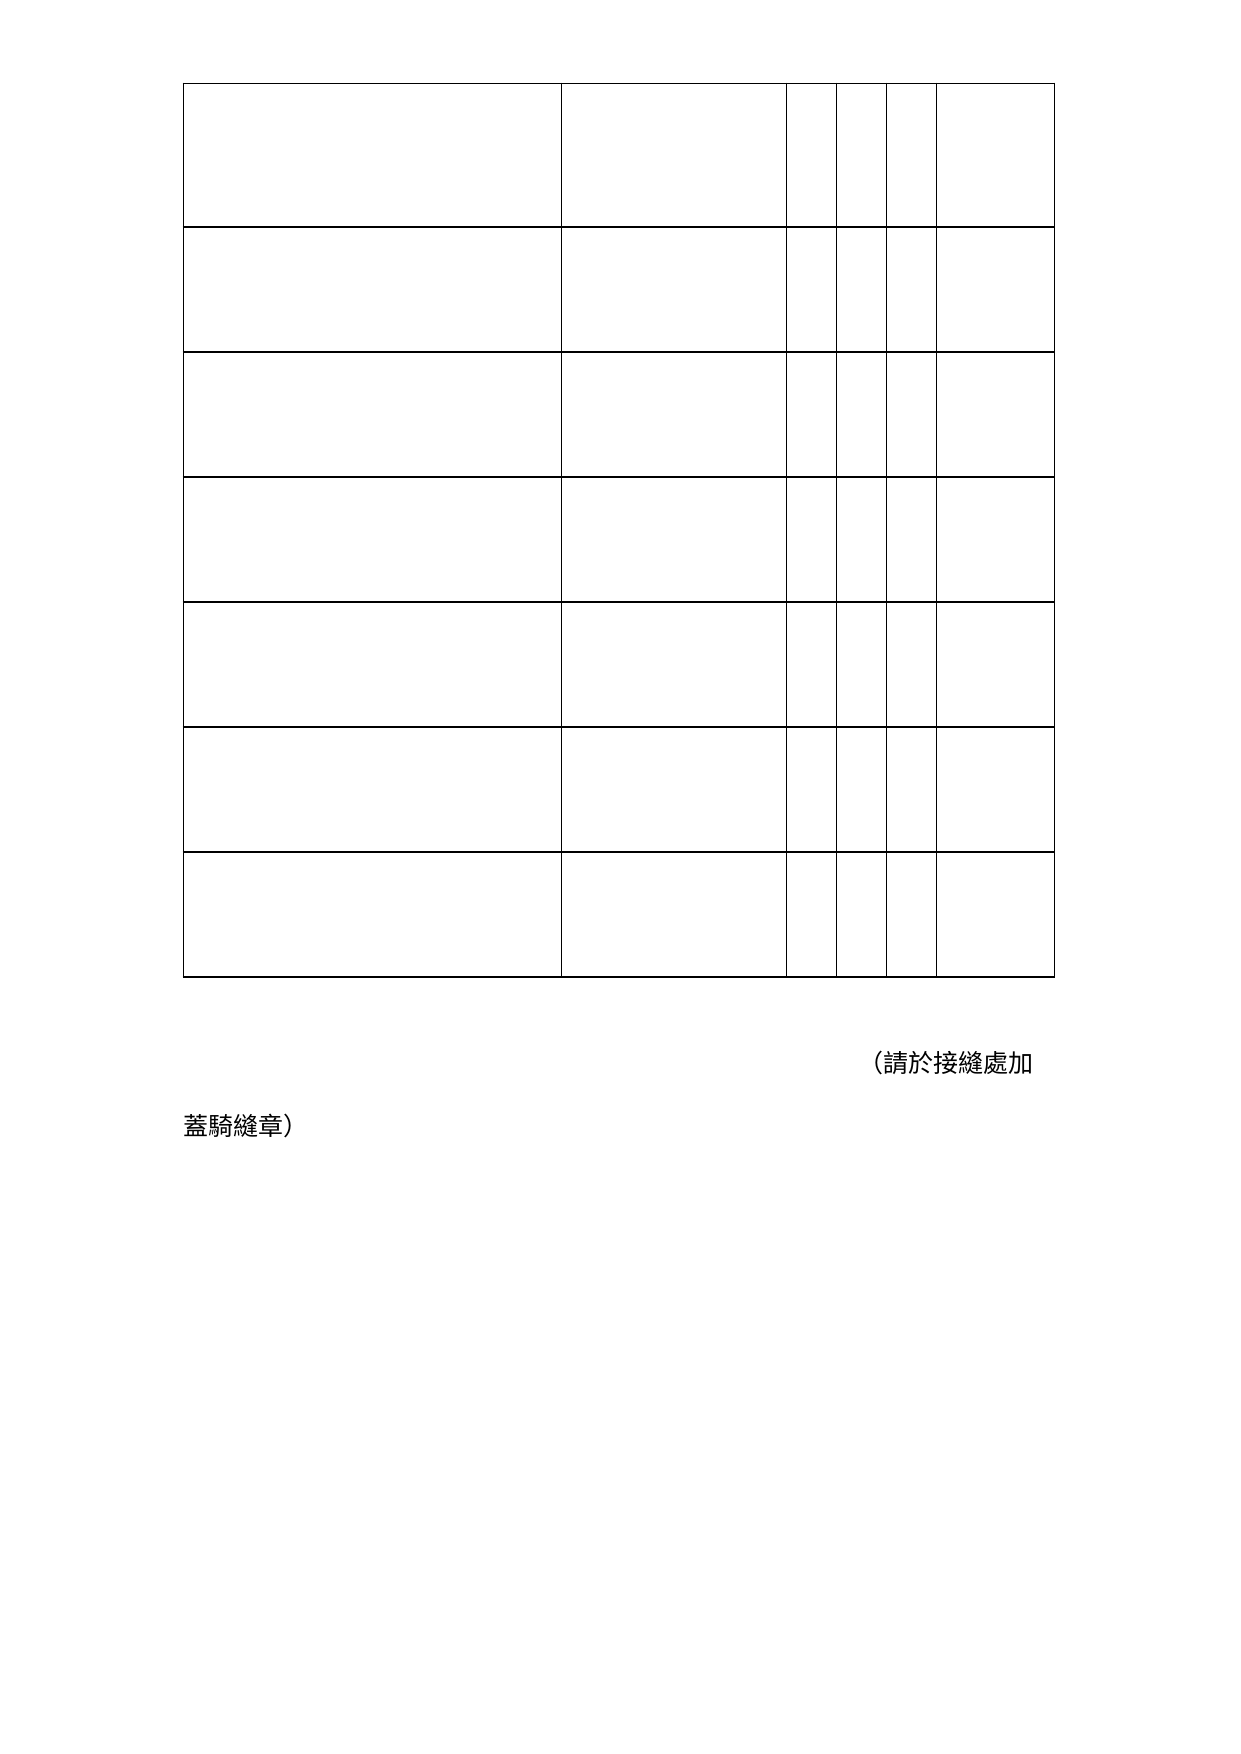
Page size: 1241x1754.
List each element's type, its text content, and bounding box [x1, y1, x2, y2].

table_cell [837, 228, 886, 351]
table_cell [787, 84, 836, 226]
table_cell [837, 728, 886, 851]
table_cell [937, 853, 1054, 976]
table_cell [787, 478, 836, 601]
table_cell [837, 478, 886, 601]
table_cell [837, 603, 886, 726]
text （請於接縫處加蓋騎縫章） [183, 1020, 1057, 1145]
table_cell [887, 353, 936, 476]
table_cell [184, 728, 561, 851]
table_cell [562, 478, 786, 601]
table_cell [837, 853, 886, 976]
table_cell [184, 228, 561, 351]
table_cell [562, 84, 786, 226]
table_cell [887, 228, 936, 351]
table_cell [562, 728, 786, 851]
table_cell [787, 603, 836, 726]
table_cell [787, 853, 836, 976]
table_cell [787, 228, 836, 351]
table_cell [184, 353, 561, 476]
table_cell [887, 728, 936, 851]
table_cell [937, 353, 1054, 476]
table_cell [887, 603, 936, 726]
table_cell [184, 603, 561, 726]
table_cell [787, 728, 836, 851]
table_cell [562, 603, 786, 726]
table_cell [837, 84, 886, 226]
table_cell [184, 853, 561, 976]
table_cell [562, 228, 786, 351]
table_cell [887, 853, 936, 976]
table_cell [184, 478, 561, 601]
table_cell [937, 228, 1054, 351]
table_cell [787, 353, 836, 476]
table_cell [562, 353, 786, 476]
table_cell [562, 853, 786, 976]
table_cell [937, 603, 1054, 726]
table_cell [937, 84, 1054, 226]
table_cell [887, 478, 936, 601]
table_cell [937, 728, 1054, 851]
table_cell [937, 478, 1054, 601]
table_cell [887, 84, 936, 226]
table_cell [837, 353, 886, 476]
table_cell [184, 84, 561, 226]
